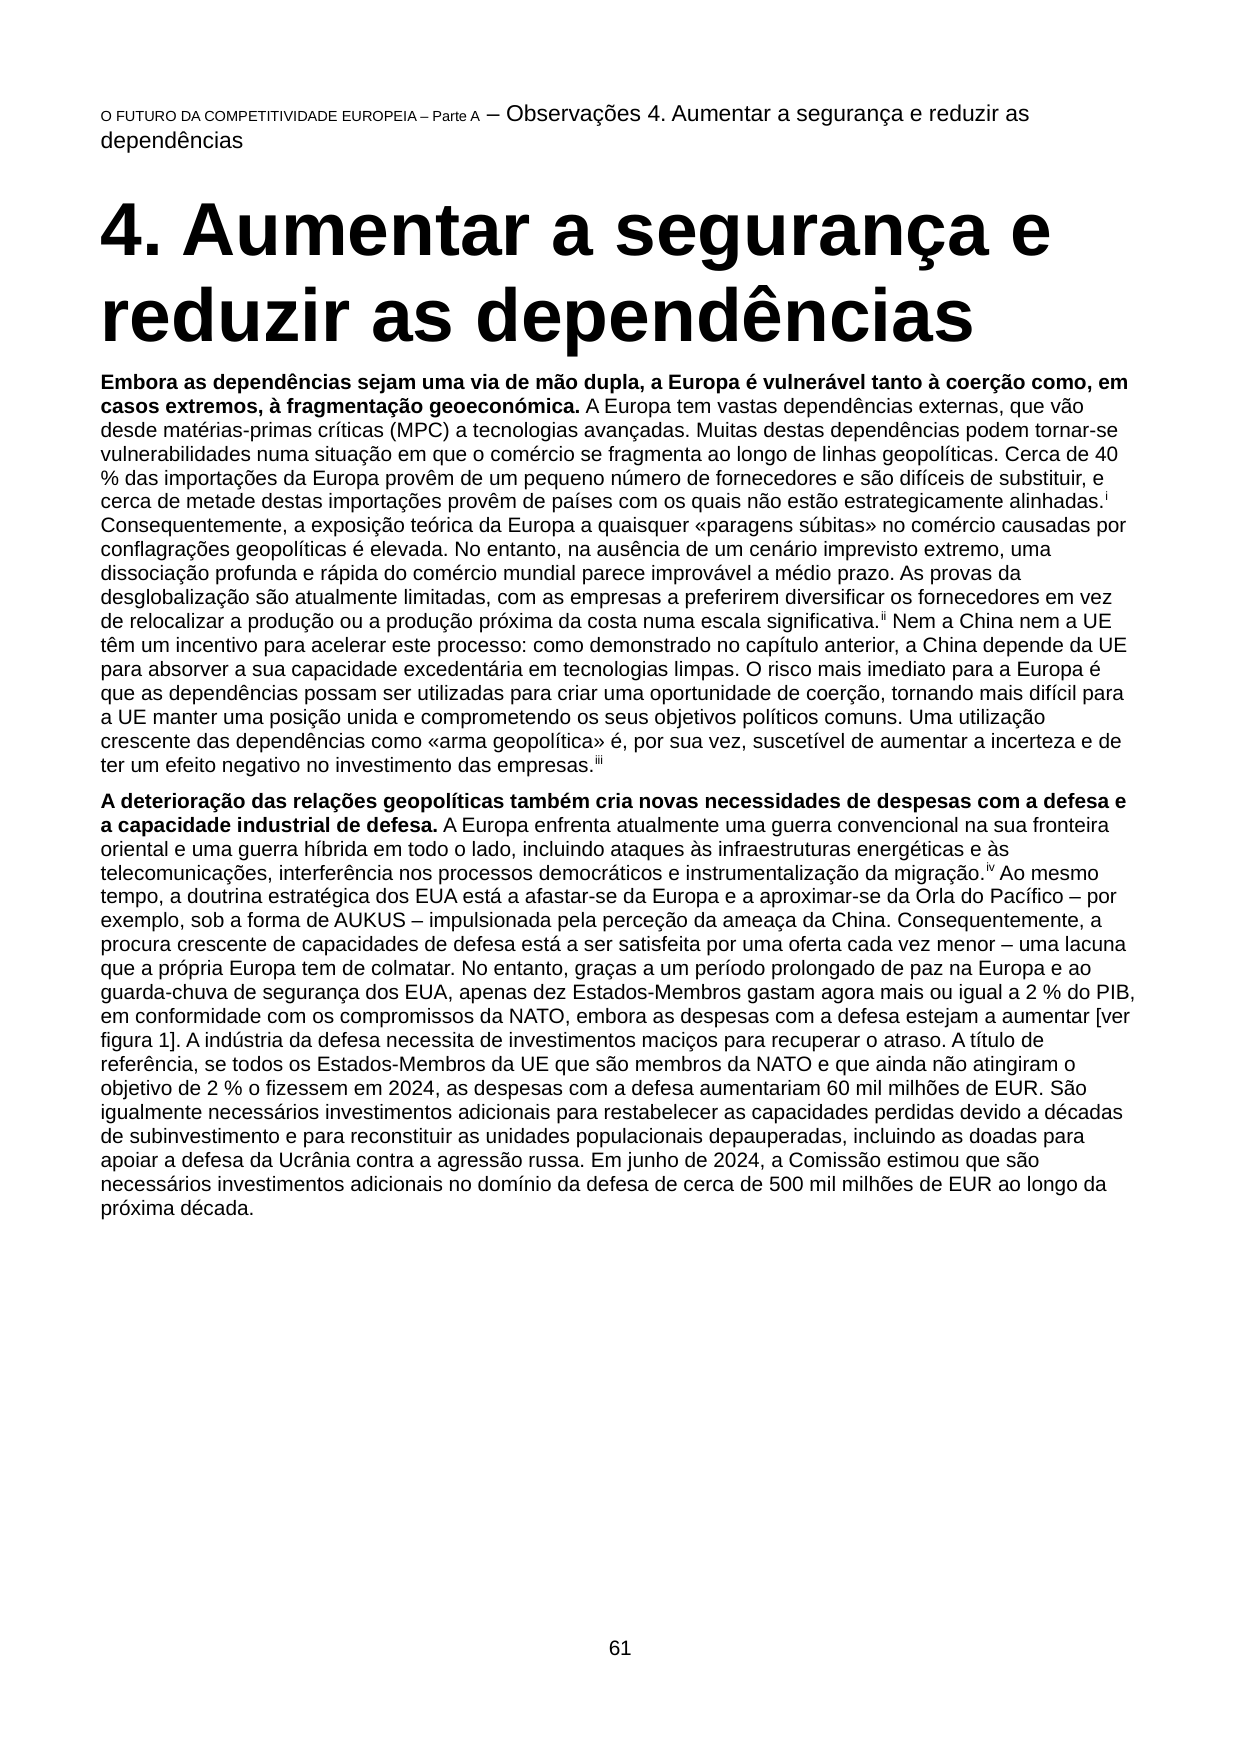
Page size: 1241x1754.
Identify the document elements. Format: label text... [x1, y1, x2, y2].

text A deterioração das relações geopolíticas também cria novas necessidades de despesas com a defesa e a capacidade industrial de defesa. A Europa enfrenta atualmente uma guerra convencional na sua fronteira oriental e uma guerra híbrida em todo o lado, incluindo ataques às infraestruturas energéticas e às telecomunicações, interferência nos processos democráticos e instrumentalização da migração. Ao mesmo tempo, a doutrina estratégica dos EUA está a afastar-se da Europa e a aproximar-se da Orla do Pacífico – por exemplo, sob a forma de AUKUS – impulsionada pela perceção da ameaça da China. Consequentemente, a procura crescente de capacidades de defesa está a ser satisfeita por uma oferta cada vez menor – uma lacuna que a própria Europa tem de colmatar. No entanto, graças a um período prolongado de paz na Europa e ao guarda-chuva de segurança dos EUA, apenas dez Estados-Membros gastam agora mais ou igual a 2 % do PIB, em conformidade com os compromissos da NATO, embora as despesas com a defesa estejam a aumentar [ver figura 1]. A indústria da defesa necessita de investimentos maciços para recuperar o atraso. A título de referência, se todos os Estados-Membros da UE que são membros da NATO e que ainda não atingiram o objetivo de 2 % o fizessem em 2024, as despesas com a defesa aumentariam 60 mil milhões de EUR. São igualmente necessários investimentos adicionais para restabelecer as capacidades perdidas devido a décadas de subinvestimento e para reconstituir as unidades populacionais depauperadas, incluindo as doadas para apoiar a defesa da Ucrânia contra a agressão russa. Em junho de 2024, a Comissão estimou que são necessários investimentos adicionais no domínio da defesa de cerca de 500 mil milhões de EUR ao longo da próxima década. [100, 788, 1140, 1220]
text Embora as dependências sejam uma via de mão dupla, a Europa é vulnerável tanto à coerção como, em casos extremos, à fragmentação geoeconómica. A Europa tem vastas dependências externas, que vão desde matérias-primas críticas (MPC) a tecnologias avançadas. Muitas destas dependências podem tornar-se vulnerabilidades numa situação em que o comércio se fragmenta ao longo de linhas geopolíticas. Cerca de 40 % das importações da Europa provêm de um pequeno número de fornecedores e são difíceis de substituir, e cerca de metade destas importações provêm de países com os quais não estão estrategicamente alinhadas. Consequentemente, a exposição teórica da Europa a quaisquer «paragens súbitas» no comércio causadas por conflagrações geopolíticas é elevada. No entanto, na ausência de um cenário imprevisto extremo, uma dissociação profunda e rápida do comércio mundial parece improvável a médio prazo. As provas da desglobalização são atualmente limitadas, com as empresas a preferirem diversificar os fornecedores em vez de relocalizar a produção ou a produção próxima da costa numa escala significativa. Nem a China nem a UE têm um incentivo para acelerar este processo: como demonstrado no capítulo anterior, a China depende da UE para absorver a sua capacidade excedentária em tecnologias limpas. O risco mais imediato para a Europa é que as dependências possam ser utilizadas para criar uma oportunidade de coerção, tornando mais difícil para a UE manter uma posição unida e comprometendo os seus objetivos políticos comuns. Uma utilização crescente das dependências como «arma geopolítica» é, por sua vez, suscetível de aumentar a incerteza e de ter um efeito negativo no investimento das empresas. [100, 369, 1140, 777]
subtitle 4. Aumentar a segurança e reduzir as dependências [100, 184, 1140, 357]
